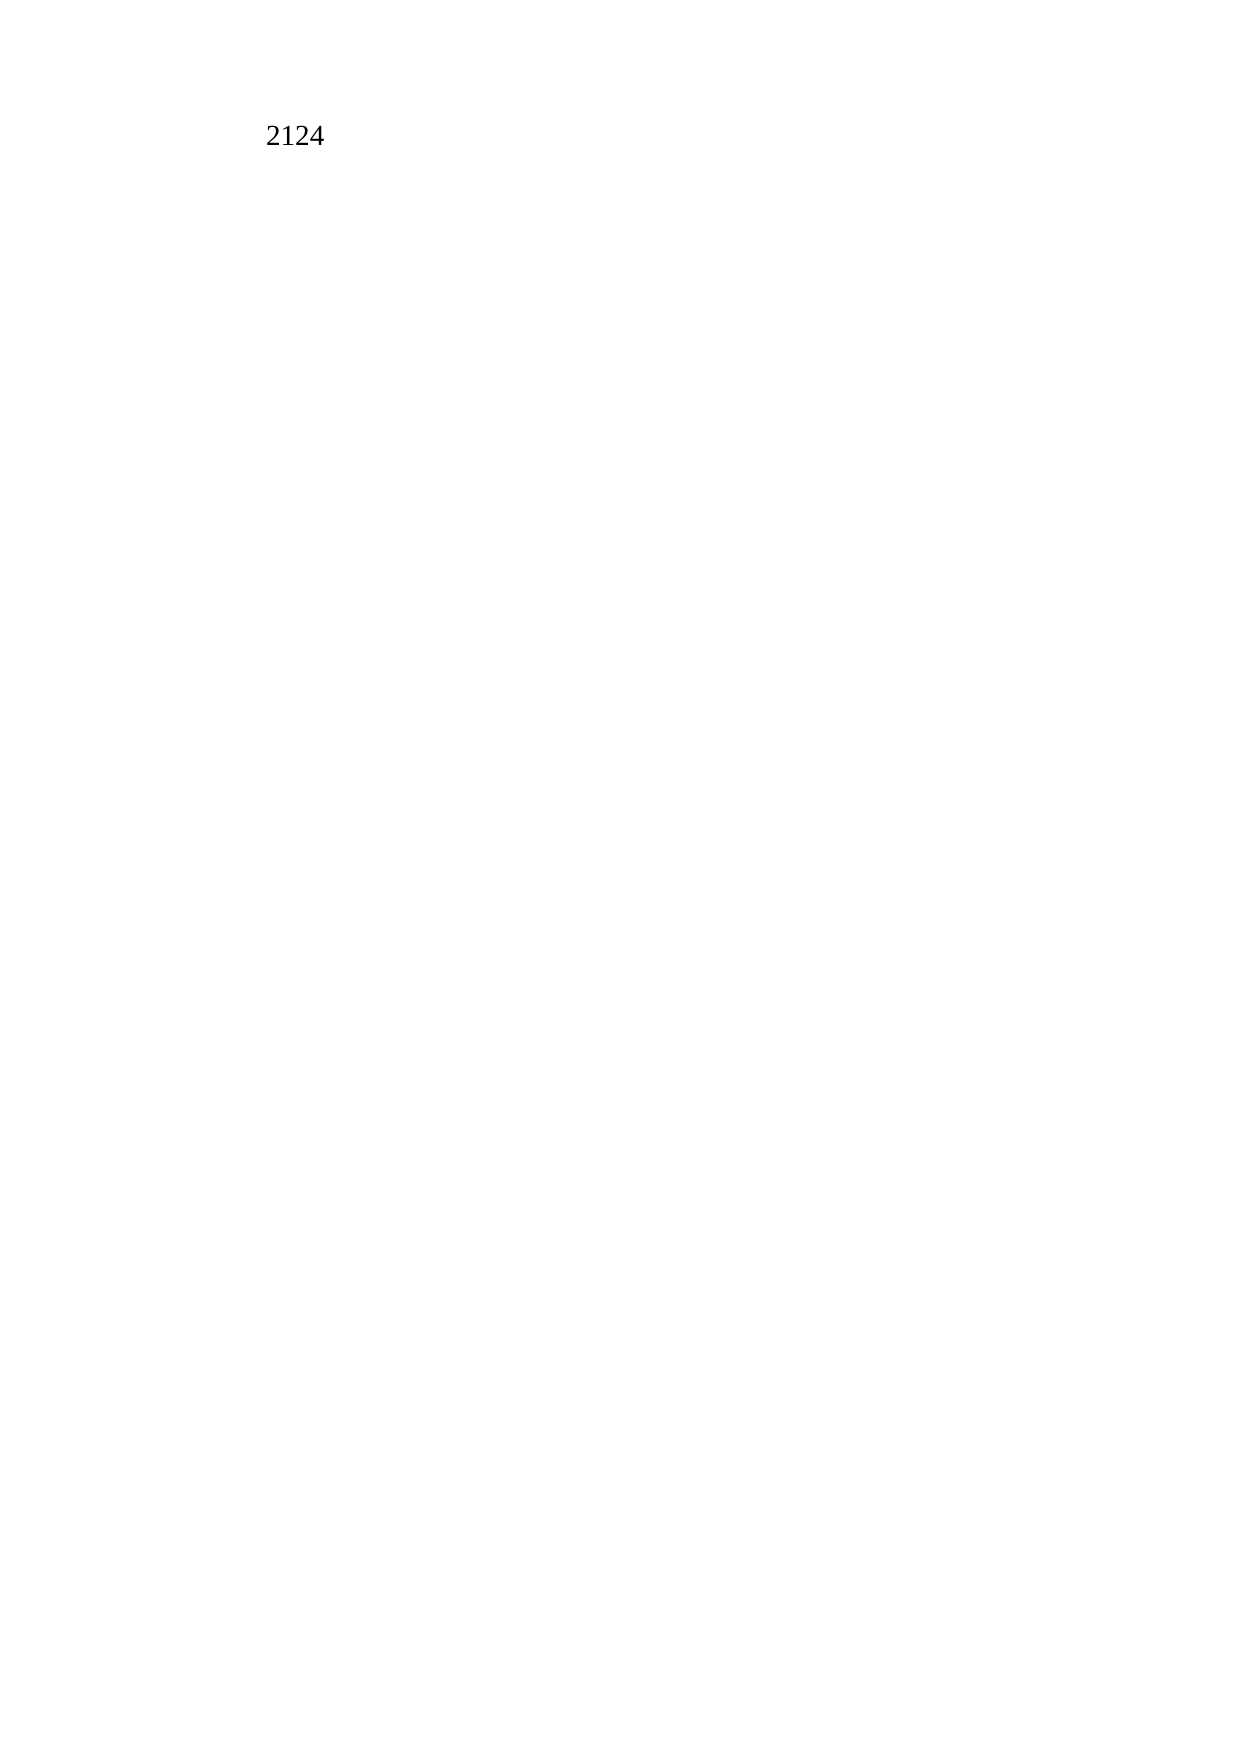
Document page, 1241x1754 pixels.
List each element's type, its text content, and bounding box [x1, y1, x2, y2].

text 2124 [177, 118, 1122, 152]
